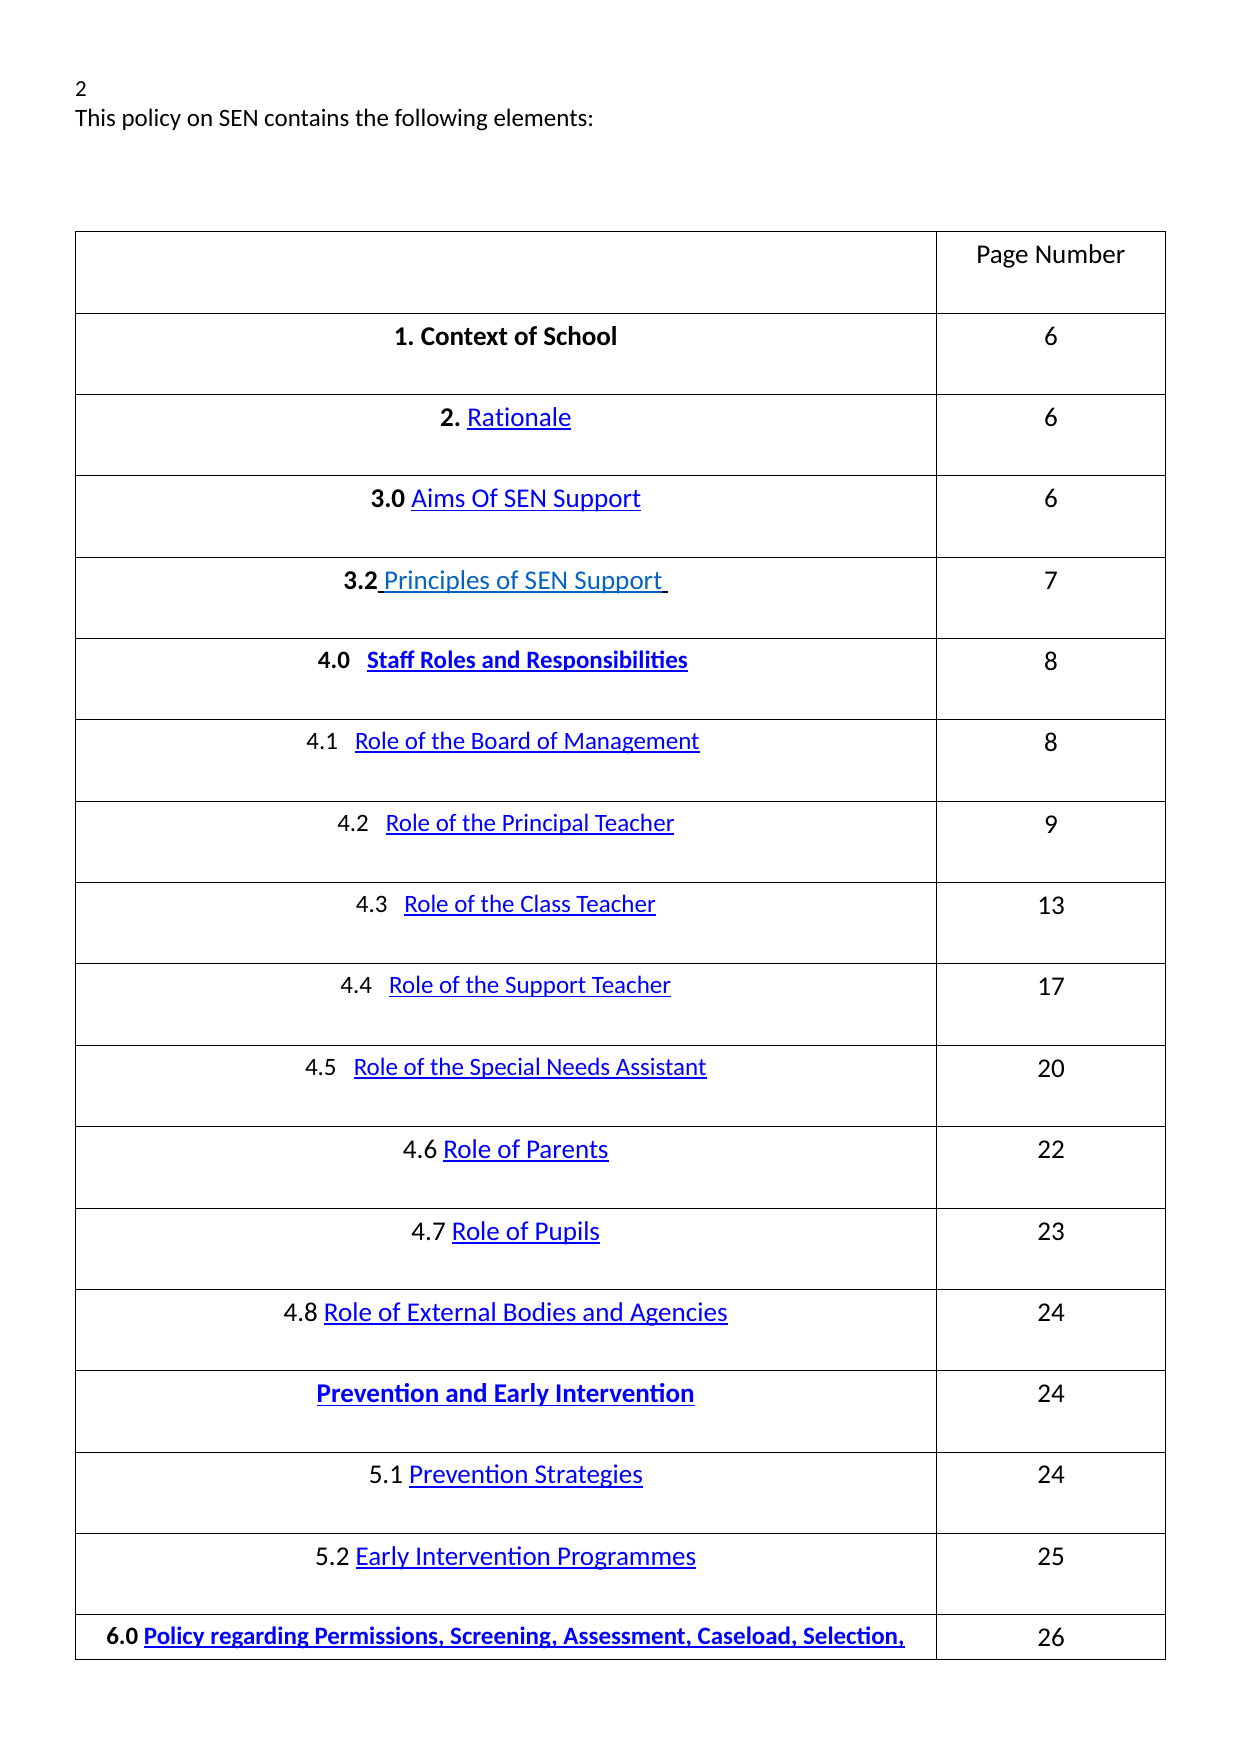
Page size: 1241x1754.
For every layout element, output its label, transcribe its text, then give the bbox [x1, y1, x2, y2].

table_cell 3.0 Aims Of SEN Support [76, 476, 936, 557]
table_cell 5.1 Prevention Strategies [76, 1453, 936, 1533]
table_cell 17 [937, 964, 1165, 1045]
table_cell 25 [937, 1534, 1165, 1614]
table_cell 20 [937, 1046, 1165, 1126]
table_cell 24 [937, 1290, 1165, 1370]
table_cell 4.3 Role of the Class Teacher [76, 883, 936, 963]
text This policy on SEN contains the following elements: [75, 102, 1165, 132]
table_cell 22 [937, 1127, 1165, 1207]
table_cell 4.0 Staff Roles and Responsibilities [76, 639, 936, 719]
table_cell 4.2 Role of the Principal Teacher [76, 802, 936, 882]
table_cell 24 [937, 1371, 1165, 1451]
table_cell 8 [937, 639, 1165, 719]
table_cell 4.5 Role of the Special Needs Assistant [76, 1046, 936, 1126]
table_cell 5.2 Early Intervention Programmes [76, 1534, 936, 1614]
table_cell 4.7 Role of Pupils [76, 1209, 936, 1289]
table_cell 26 [937, 1615, 1165, 1659]
table_cell 2. Rationale [76, 395, 936, 475]
table_cell 8 [937, 720, 1165, 801]
table_cell 3.2 Principles of SEN Support [76, 558, 936, 638]
table_cell 24 [937, 1453, 1165, 1533]
table_cell 7 [937, 558, 1165, 638]
table_cell 4.4 Role of the Support Teacher [76, 964, 936, 1045]
table_cell 6.0 Policy regarding Permissions, Screening, Assessment, Caseload, Selection, [76, 1615, 936, 1659]
table_cell 6 [937, 395, 1165, 475]
table_cell Prevention and Early Intervention [76, 1371, 936, 1451]
table_cell 4.8 Role of External Bodies and Agencies [76, 1290, 936, 1370]
table_cell 6 [937, 476, 1165, 557]
table_cell 13 [937, 883, 1165, 963]
table_cell 1. Context of School [76, 314, 936, 394]
table_cell 6 [937, 314, 1165, 394]
table_cell 4.1 Role of the Board of Management [76, 720, 936, 801]
table_cell 9 [937, 802, 1165, 882]
table_header Page Number [937, 232, 1165, 312]
table_header [76, 232, 936, 312]
table_cell 4.6 Role of Parents [76, 1127, 936, 1207]
table_cell 23 [937, 1209, 1165, 1289]
